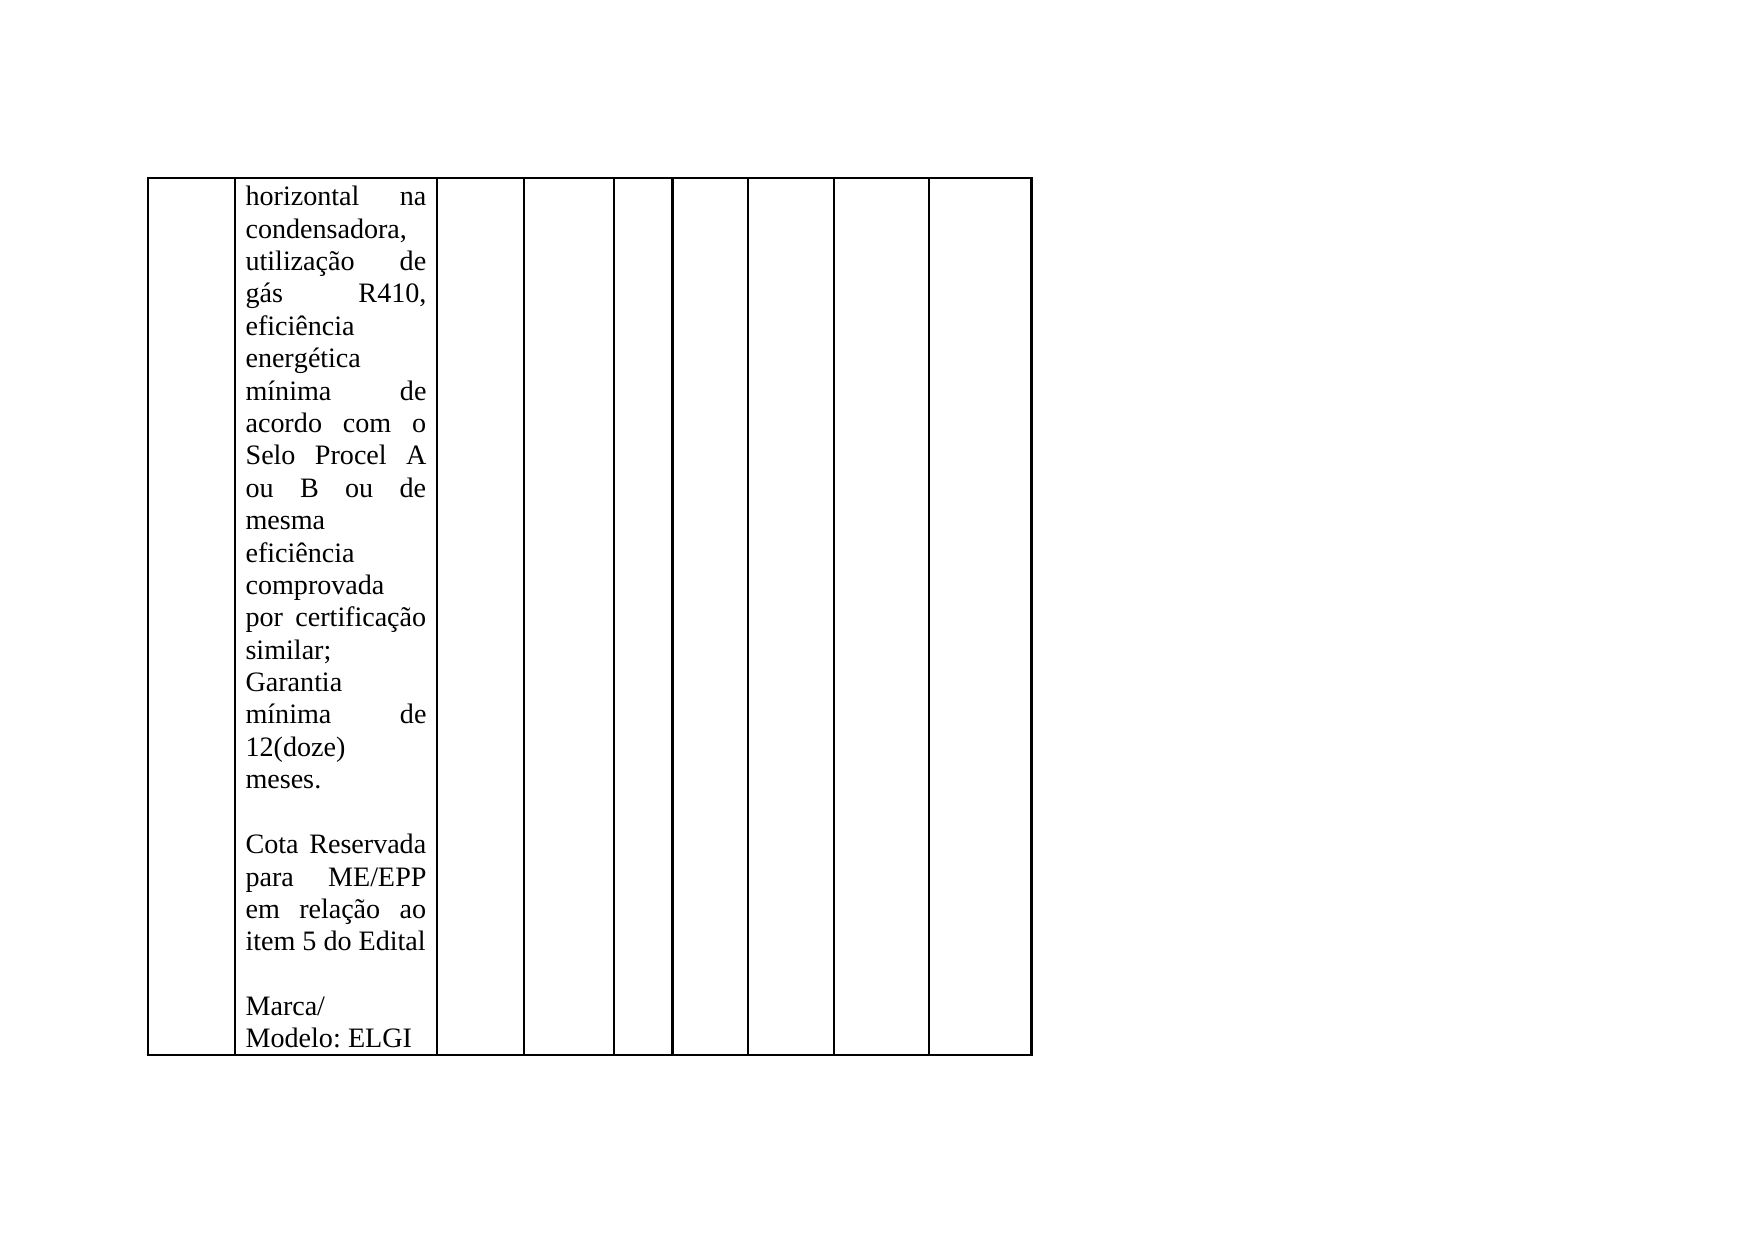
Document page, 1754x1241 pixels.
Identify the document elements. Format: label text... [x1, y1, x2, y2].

table_cell [615, 179, 660, 1054]
table_cell [930, 179, 1030, 1054]
table_cell [149, 179, 234, 1054]
table_cell [660, 179, 671, 1054]
table_cell [438, 179, 523, 1054]
table_cell - [674, 179, 747, 1054]
table_cell [835, 179, 928, 1054]
table_cell [749, 179, 833, 1054]
table_cell [525, 179, 613, 1054]
table_cell horizontal na condensadora, utilização de gás R410, eficiência energética mínima de acordo com o Selo Procel A ou B ou de mesma eficiência comprovada por certificação similar; Garantia mínima de 12(doze) meses. Cota Reservada para ME/EPP em relação ao item 5 do Edital Marca/ Modelo: ELGI [236, 179, 436, 1054]
